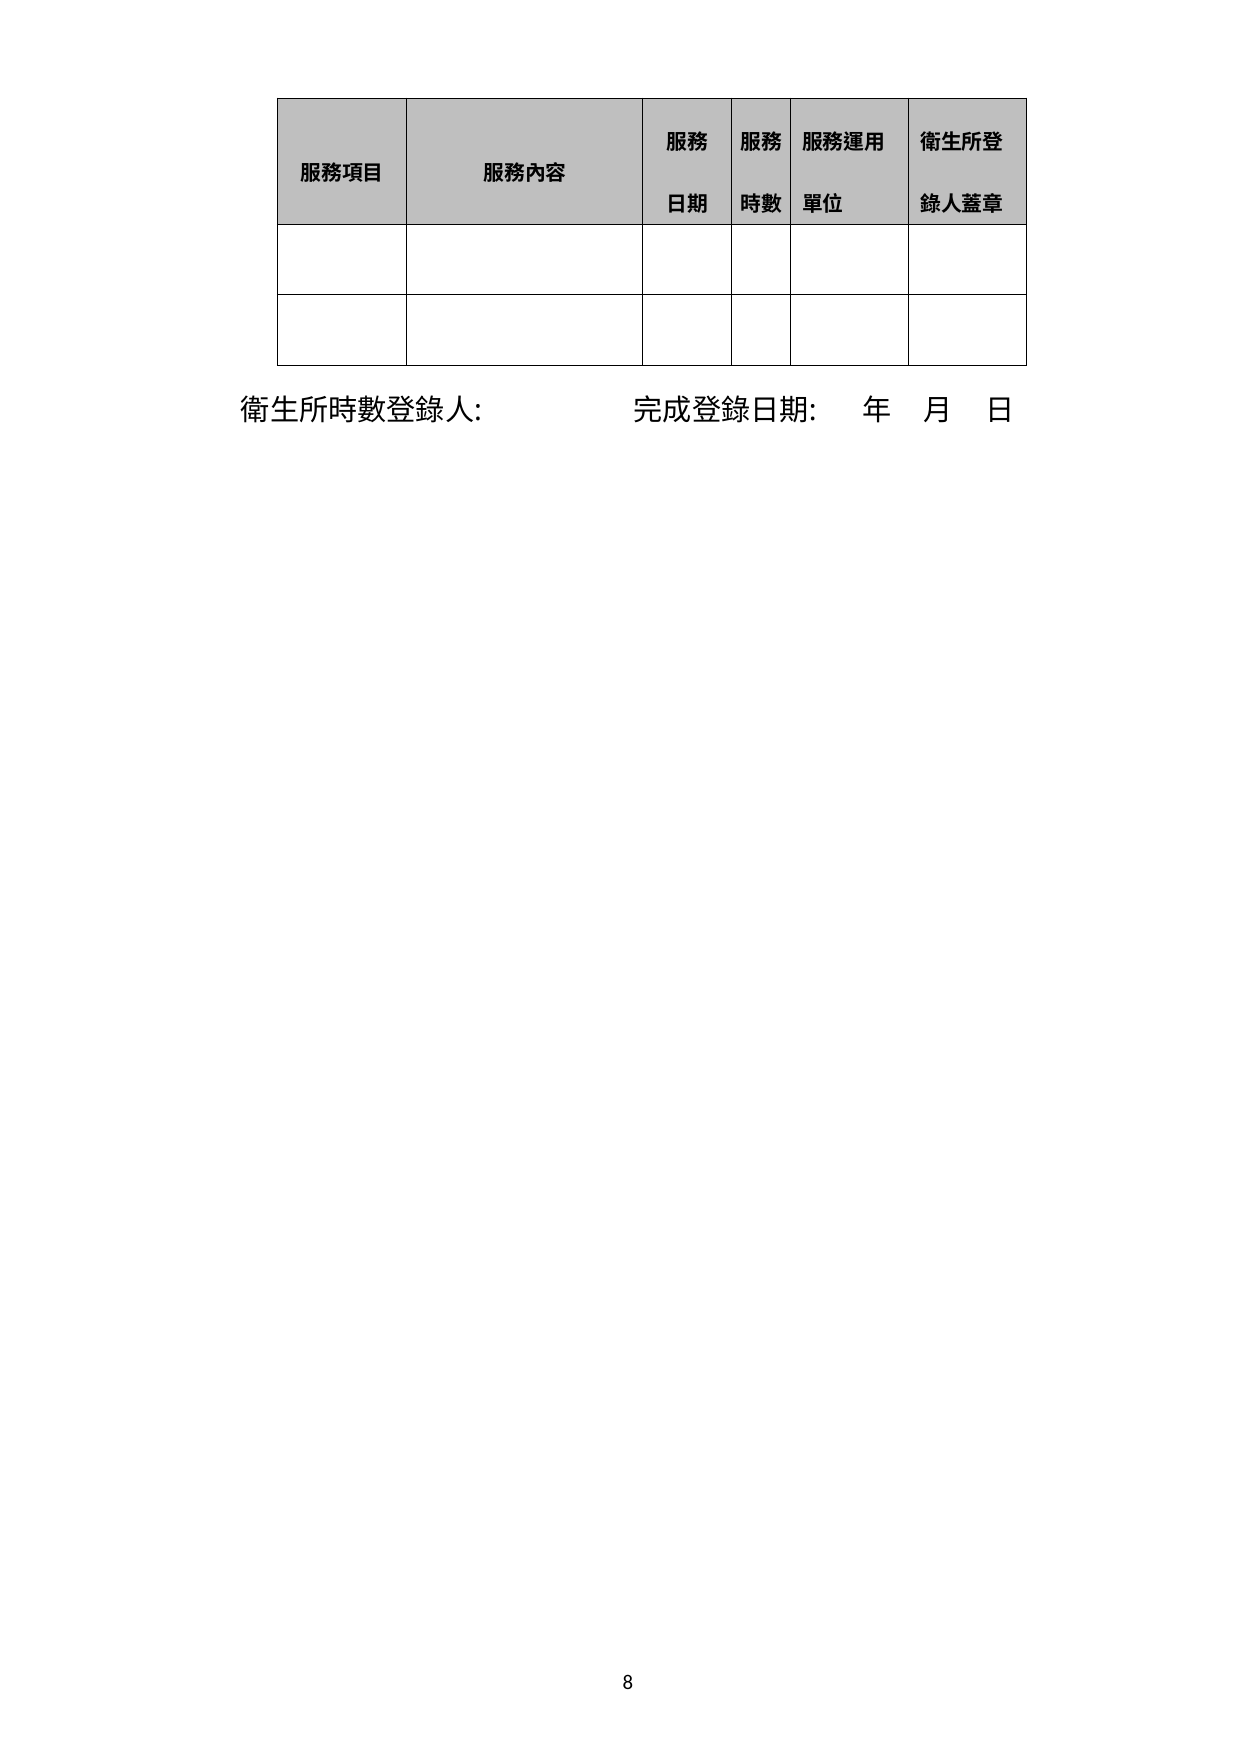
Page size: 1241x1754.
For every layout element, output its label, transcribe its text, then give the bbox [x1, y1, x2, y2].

table_header 衛生所登錄人蓋章 [909, 99, 1026, 224]
table_header 服務運用 單位 [791, 99, 908, 224]
table_cell [732, 225, 790, 294]
table_cell [791, 225, 908, 294]
table_cell [407, 225, 642, 294]
table_cell [278, 295, 406, 365]
table_header 服務內容 [407, 99, 642, 224]
table_header 服務 日期 [643, 99, 731, 224]
table_cell [643, 225, 731, 294]
table_header 服務時數 [732, 99, 790, 224]
table_header 服務項目 [278, 99, 406, 224]
table_cell [791, 295, 908, 365]
table_cell [732, 295, 790, 365]
table_cell [643, 295, 731, 365]
table_cell [278, 225, 406, 294]
text 衛生所時數登錄人: 完成登錄日期: 年 月 日 [103, 366, 1152, 429]
table_cell [909, 295, 1026, 365]
table_cell [407, 295, 642, 365]
table_cell [909, 225, 1026, 294]
